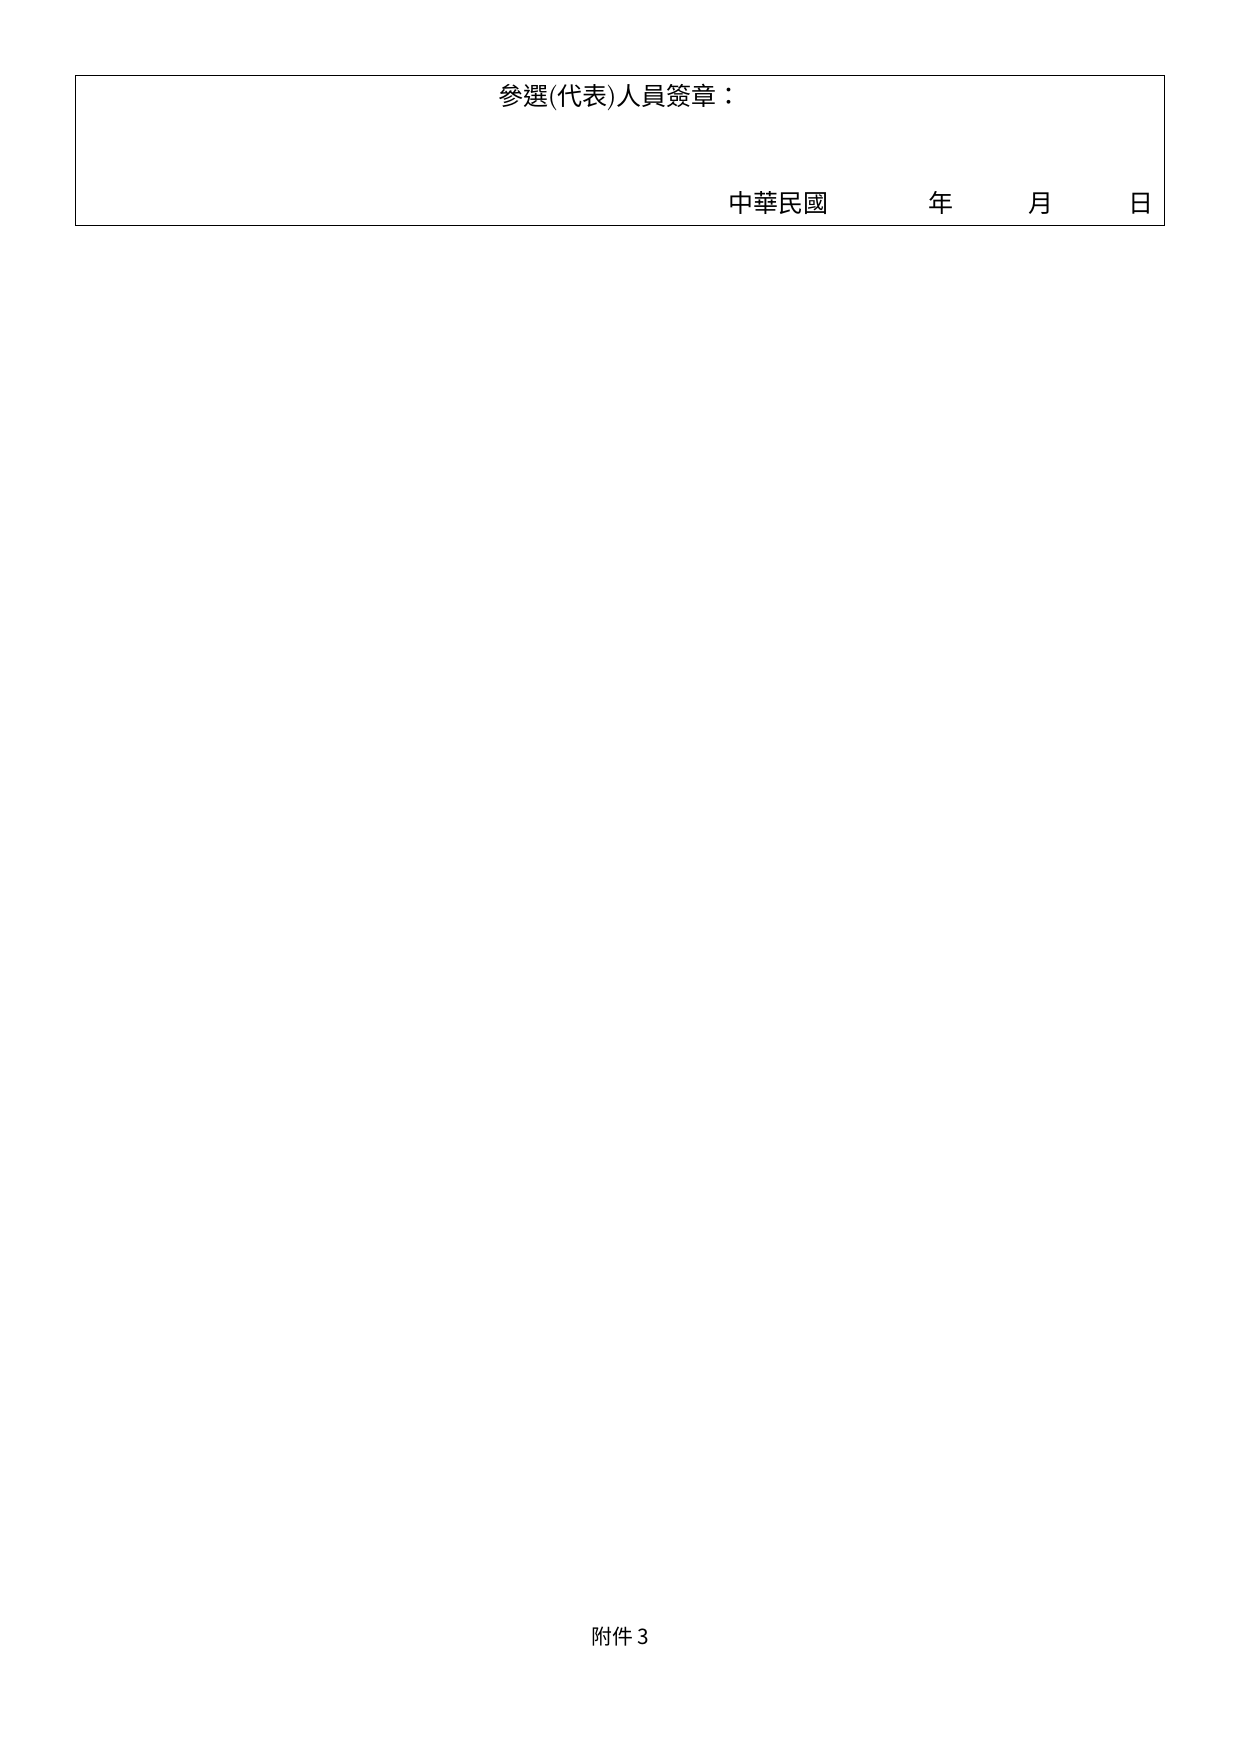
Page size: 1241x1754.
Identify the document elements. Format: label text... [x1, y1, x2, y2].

table_header 參選(代表)人員簽章： 中華民國 年 月 日 [76, 76, 1164, 224]
